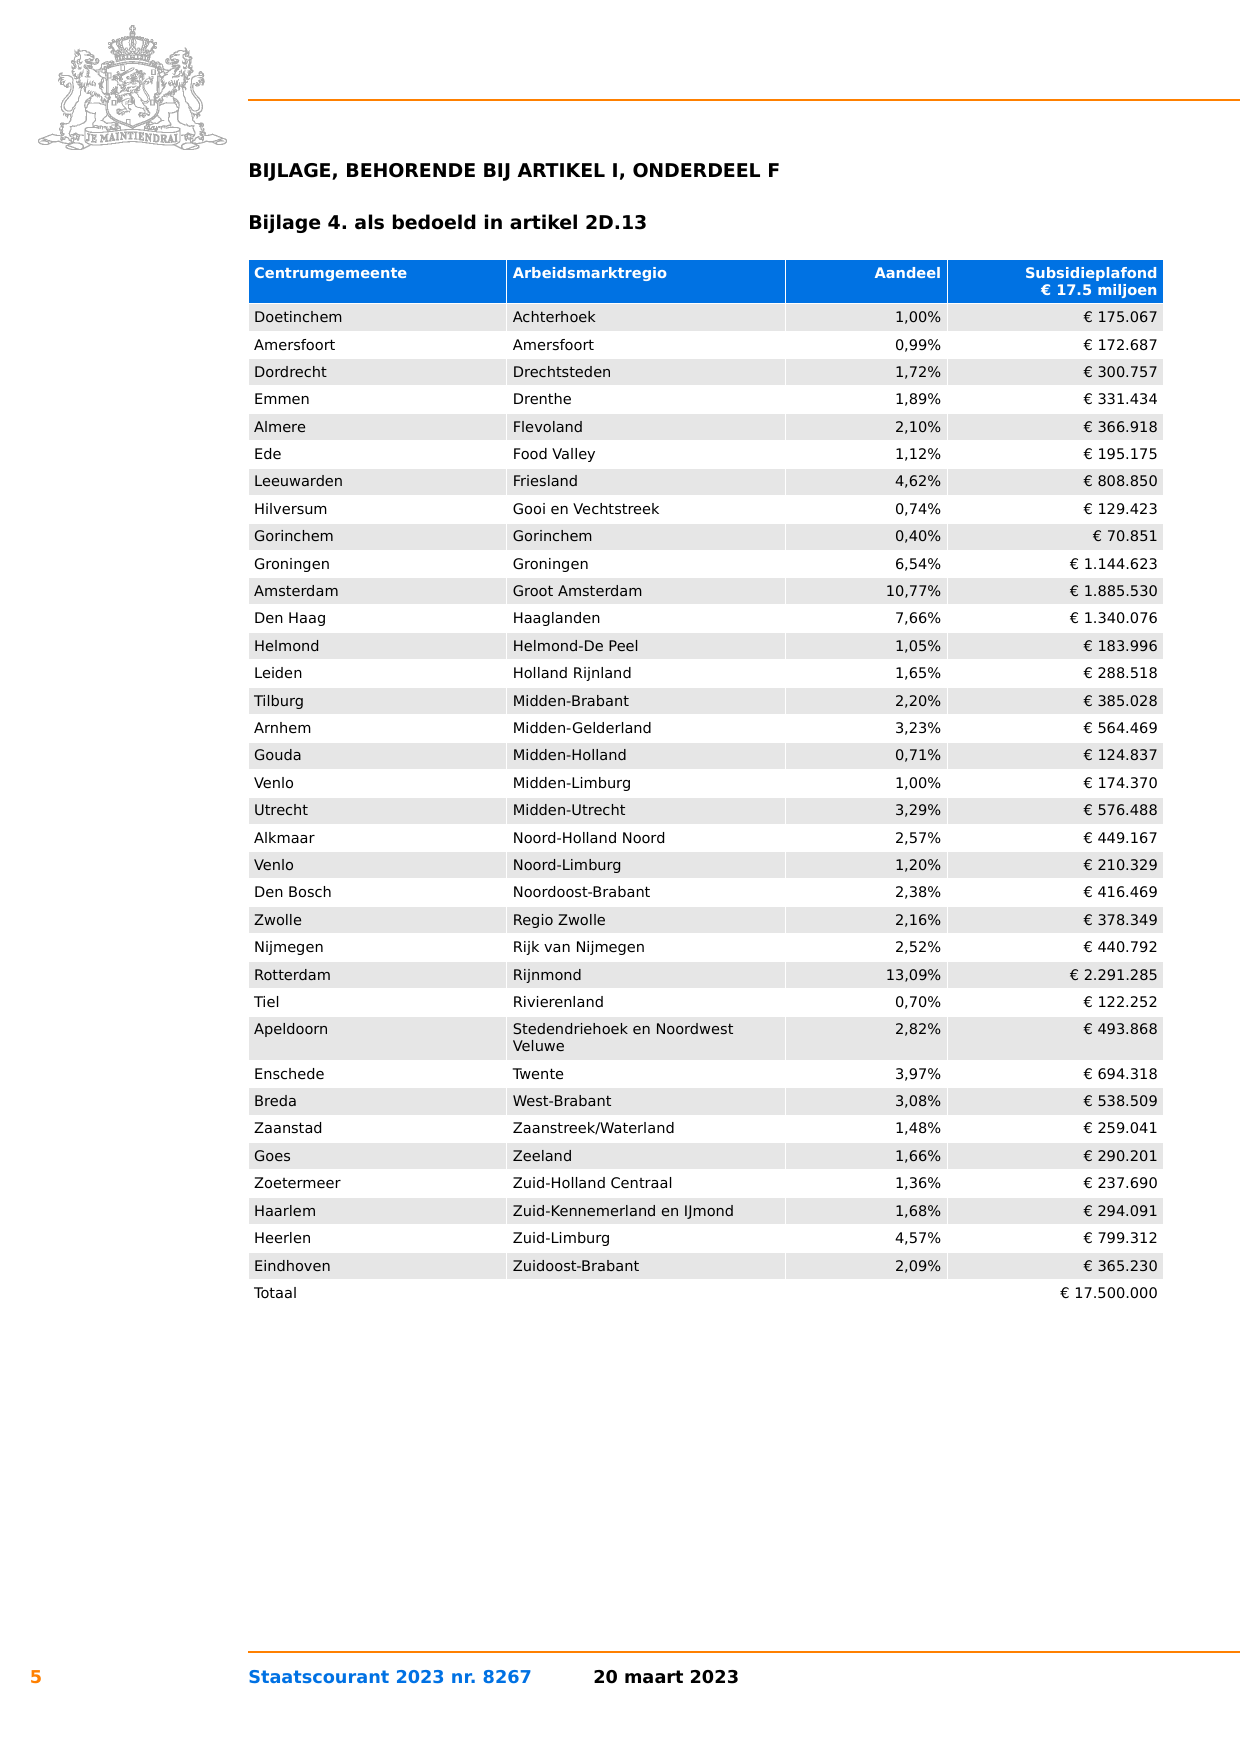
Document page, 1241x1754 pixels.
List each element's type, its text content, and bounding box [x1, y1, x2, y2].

table_cell [507, 1280, 785, 1306]
table_cell Amersfoort [507, 332, 785, 358]
table_cell 7,66% [786, 606, 947, 632]
table_cell Noord-Limburg [507, 852, 785, 878]
table_cell 13,09% [786, 962, 947, 988]
table_cell 4,57% [786, 1225, 947, 1252]
table_cell € 564.469 [948, 715, 1163, 742]
table_cell 2,52% [786, 934, 947, 961]
table_cell Gouda [249, 743, 506, 769]
table_cell Groningen [249, 551, 506, 577]
table_cell € 124.837 [948, 743, 1163, 769]
table_cell Zaanstreek/Waterland [507, 1116, 785, 1142]
subtitle BIJLAGE, BEHORENDE BIJ ARTIKEL I, ONDERDEEL F [248, 160, 1163, 182]
table_cell 3,23% [786, 715, 947, 742]
table_cell 10,77% [786, 578, 947, 604]
table_cell Heerlen [249, 1225, 506, 1252]
table_cell € 1.885.530 [948, 578, 1163, 604]
table_cell Zwolle [249, 907, 506, 933]
table_cell € 17.500.000 [948, 1280, 1163, 1306]
table_cell 1,68% [786, 1198, 947, 1224]
table_cell Zuid-Limburg [507, 1225, 785, 1252]
table_cell Zeeland [507, 1143, 785, 1169]
table_cell 2,38% [786, 880, 947, 906]
table_cell 2,10% [786, 414, 947, 440]
table_cell Achterhoek [507, 304, 785, 331]
table_cell Food Valley [507, 441, 785, 468]
table_cell € 440.792 [948, 934, 1163, 961]
table_cell € 385.028 [948, 688, 1163, 714]
table_header Centrumgemeente [249, 260, 506, 303]
table_cell Amersfoort [249, 332, 506, 358]
table_cell Zoetermeer [249, 1171, 506, 1197]
table_cell € 449.167 [948, 825, 1163, 851]
table_cell Groningen [507, 551, 785, 577]
table_cell € 378.349 [948, 907, 1163, 933]
table_cell Midden-Brabant [507, 688, 785, 714]
table_cell € 195.175 [948, 441, 1163, 468]
table_cell Regio Zwolle [507, 907, 785, 933]
table_cell 1,12% [786, 441, 947, 468]
table_cell € 331.434 [948, 386, 1163, 413]
table_cell Den Haag [249, 606, 506, 632]
table_cell Tilburg [249, 688, 506, 714]
table_cell Alkmaar [249, 825, 506, 851]
table_cell € 799.312 [948, 1225, 1163, 1252]
table_cell Noordoost-Brabant [507, 880, 785, 906]
table_cell € 808.850 [948, 469, 1163, 495]
table_cell Venlo [249, 852, 506, 878]
table_cell Leeuwarden [249, 469, 506, 495]
table_cell Zuid-Kennemerland en IJmond [507, 1198, 785, 1224]
table_cell € 129.423 [948, 496, 1163, 522]
table_cell Midden-Utrecht [507, 798, 785, 824]
table_cell Gooi en Vechtstreek [507, 496, 785, 522]
table_cell € 259.041 [948, 1116, 1163, 1142]
table_cell Gorinchem [249, 524, 506, 550]
table_cell 1,20% [786, 852, 947, 878]
table_cell 2,20% [786, 688, 947, 714]
table_cell € 366.918 [948, 414, 1163, 440]
table_cell 1,66% [786, 1143, 947, 1169]
table_cell Noord-Holland Noord [507, 825, 785, 851]
table_cell [786, 1280, 947, 1306]
table_cell € 183.996 [948, 633, 1163, 659]
table_cell Ede [249, 441, 506, 468]
table_cell Groot Amsterdam [507, 578, 785, 604]
table_cell Haarlem [249, 1198, 506, 1224]
table_cell Rijk van Nijmegen [507, 934, 785, 961]
table_cell 3,29% [786, 798, 947, 824]
table_header Aandeel [786, 260, 947, 303]
table_cell 2,57% [786, 825, 947, 851]
table_cell € 174.370 [948, 770, 1163, 796]
table_cell Friesland [507, 469, 785, 495]
table_cell Flevoland [507, 414, 785, 440]
table_cell Rotterdam [249, 962, 506, 988]
table_cell 3,08% [786, 1088, 947, 1115]
table_header Subsidieplafond € 17.5 miljoen [948, 260, 1163, 303]
table_cell Zaanstad [249, 1116, 506, 1142]
table_cell € 210.329 [948, 852, 1163, 878]
table_cell 1,72% [786, 359, 947, 385]
table_cell Enschede [249, 1061, 506, 1087]
table_cell 2,82% [786, 1017, 947, 1060]
table_cell 1,00% [786, 770, 947, 796]
table_cell 0,71% [786, 743, 947, 769]
table_cell € 172.687 [948, 332, 1163, 358]
table_cell West-Brabant [507, 1088, 785, 1115]
table_cell € 416.469 [948, 880, 1163, 906]
table_cell Den Bosch [249, 880, 506, 906]
table_cell Zuid-Holland Centraal [507, 1171, 785, 1197]
table_cell Helmond [249, 633, 506, 659]
table_cell 1,36% [786, 1171, 947, 1197]
table_cell € 300.757 [948, 359, 1163, 385]
table_cell € 175.067 [948, 304, 1163, 331]
table_cell € 538.509 [948, 1088, 1163, 1115]
table_cell Rivierenland [507, 989, 785, 1016]
table_cell € 1.144.623 [948, 551, 1163, 577]
table_cell 1,48% [786, 1116, 947, 1142]
table_cell € 694.318 [948, 1061, 1163, 1087]
table_cell 1,65% [786, 660, 947, 687]
table_cell € 122.252 [948, 989, 1163, 1016]
table_cell Nijmegen [249, 934, 506, 961]
table_cell Drechtsteden [507, 359, 785, 385]
table_cell € 294.091 [948, 1198, 1163, 1224]
table_header Arbeidsmarktregio [507, 260, 785, 303]
table_cell Leiden [249, 660, 506, 687]
table_cell € 237.690 [948, 1171, 1163, 1197]
table_cell Stedendriehoek en Noordwest Veluwe [507, 1017, 785, 1060]
table_cell Arnhem [249, 715, 506, 742]
table_cell Totaal [249, 1280, 506, 1306]
table_cell Haaglanden [507, 606, 785, 632]
table_cell Venlo [249, 770, 506, 796]
subtitle Bijlage 4. als bedoeld in artikel 2D.13 [248, 212, 1163, 234]
table_cell Breda [249, 1088, 506, 1115]
table_cell Goes [249, 1143, 506, 1169]
table_cell € 290.201 [948, 1143, 1163, 1169]
table_cell Drenthe [507, 386, 785, 413]
table_cell Rijnmond [507, 962, 785, 988]
table_cell Midden-Limburg [507, 770, 785, 796]
table_cell Amsterdam [249, 578, 506, 604]
picture [38, 25, 227, 150]
table_cell Doetinchem [249, 304, 506, 331]
table_cell Holland Rijnland [507, 660, 785, 687]
table_cell Midden-Holland [507, 743, 785, 769]
table_cell 0,99% [786, 332, 947, 358]
table_cell € 70.851 [948, 524, 1163, 550]
table_cell 4,62% [786, 469, 947, 495]
table_cell Almere [249, 414, 506, 440]
table_cell Dordrecht [249, 359, 506, 385]
table_cell 3,97% [786, 1061, 947, 1087]
table_cell Zuidoost-Brabant [507, 1253, 785, 1279]
table_cell 1,00% [786, 304, 947, 331]
table_cell Twente [507, 1061, 785, 1087]
table_cell Helmond-De Peel [507, 633, 785, 659]
table_cell 0,70% [786, 989, 947, 1016]
table_cell € 288.518 [948, 660, 1163, 687]
table_cell Eindhoven [249, 1253, 506, 1279]
table_cell Emmen [249, 386, 506, 413]
table_cell 6,54% [786, 551, 947, 577]
table_cell 2,09% [786, 1253, 947, 1279]
table_cell € 1.340.076 [948, 606, 1163, 632]
table_cell Midden-Gelderland [507, 715, 785, 742]
table_cell 1,89% [786, 386, 947, 413]
table_cell € 2.291.285 [948, 962, 1163, 988]
table_cell € 493.868 [948, 1017, 1163, 1060]
table_cell 1,05% [786, 633, 947, 659]
table_cell 0,40% [786, 524, 947, 550]
table_cell Hilversum [249, 496, 506, 522]
table_cell € 576.488 [948, 798, 1163, 824]
table_cell 0,74% [786, 496, 947, 522]
table_cell Gorinchem [507, 524, 785, 550]
table_cell Apeldoorn [249, 1017, 506, 1060]
table_cell 2,16% [786, 907, 947, 933]
table_cell € 365.230 [948, 1253, 1163, 1279]
table_cell Tiel [249, 989, 506, 1016]
table_cell Utrecht [249, 798, 506, 824]
